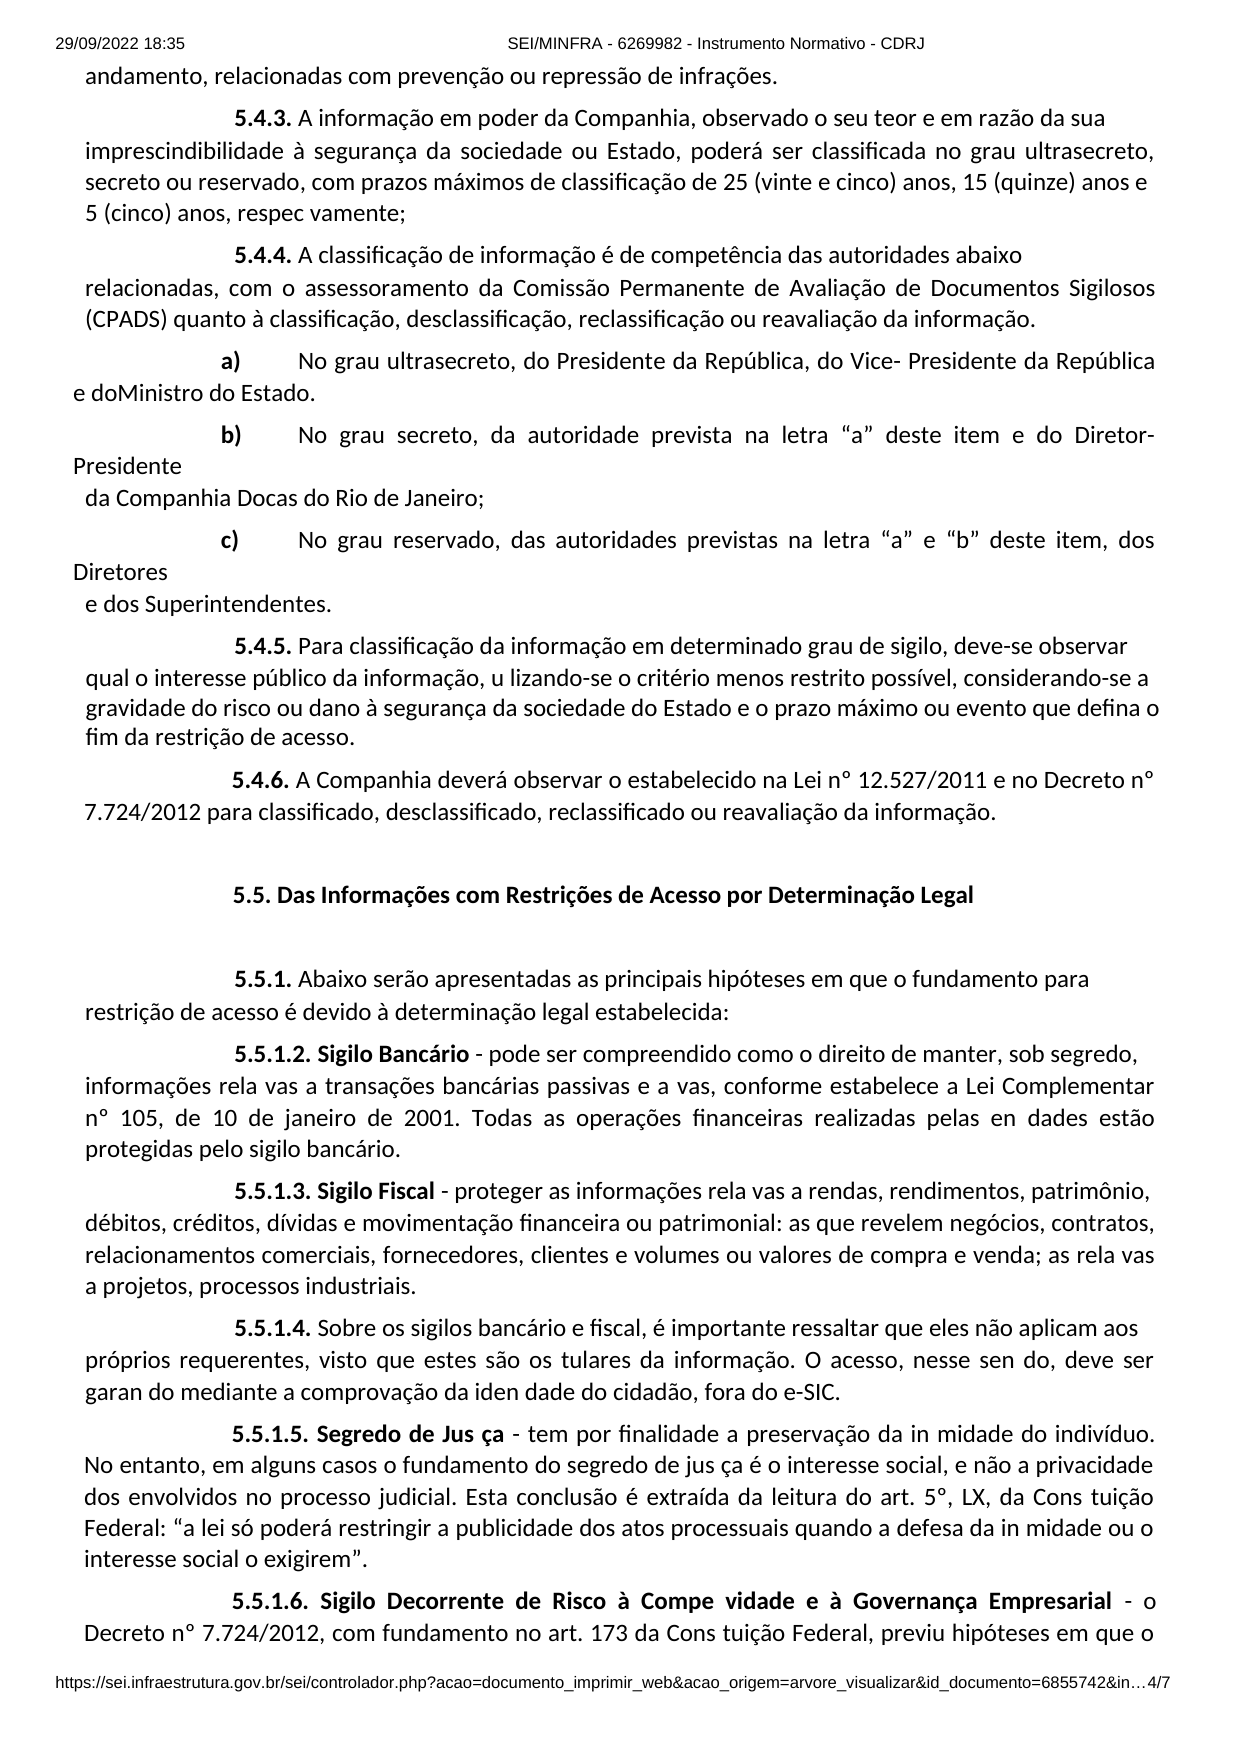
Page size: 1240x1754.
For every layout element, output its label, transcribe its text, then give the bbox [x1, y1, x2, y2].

text e dos Superintendentes. [85, 588, 1157, 619]
text débitos, créditos, dívidas e movimentação financeira ou patrimonial: as que revelem negócios, contratos, relacionamentos comerciais, fornecedores, clientes e volumes ou valores de compra e venda; as rela vas a projetos, processos industriais. [85, 1207, 1157, 1301]
text qual o interesse público da informação, u lizando-se o critério menos restrito possível, considerando-se a gravidade do risco ou dano à segurança da sociedade do Estado e o prazo máximo ou evento que defina o fim da restrição de acesso. [85, 663, 1166, 752]
text andamento, relacionadas com prevenção ou repressão de infrações. [85, 60, 1157, 91]
text 5.5.1.6. Sigilo Decorrente de Risco à Compe vidade e à Governança Empresarial - o Decreto nº 7.724/2012, com fundamento no art. 173 da Cons tuição Federal, previu hipóteses em que o [84, 1585, 1157, 1647]
text próprios requerentes, visto que estes são os tulares da informação. O acesso, nesse sen do, deve ser garan do mediante a comprovação da iden dade do cidadão, fora do e-SIC. [85, 1345, 1157, 1407]
text 5.4.4. A classificação de informação é de competência das autoridades abaixo [234, 239, 1157, 270]
subtitle 5.5. Das Informações com Restrições de Acesso por Determinação Legal [233, 879, 1166, 910]
text da Companhia Docas do Rio de Janeiro; [85, 483, 1157, 513]
list No grau ultrasecreto, do Presidente da República, do Vice- Presidente da República e doMinistro do Estado. [73, 345, 1157, 407]
text 5.4.5. Para classificação da informação em determinado grau de sigilo, deve-se observar [234, 630, 1157, 661]
text 5 (cinco) anos, respec vamente; [85, 198, 1157, 228]
text informações rela vas a transações bancárias passivas e a vas, conforme estabelece a Lei Complementar nº 105, de 10 de janeiro de 2001. Todas as operações financeiras realizadas pelas en dades estão protegidas pelo sigilo bancário. [85, 1070, 1157, 1163]
text 5.4.3. A informação em poder da Companhia, observado o seu teor e em razão da sua [234, 102, 1157, 133]
list No grau secreto, da autoridade prevista na letra “a” deste item e do Diretor-Presidente [73, 419, 1157, 481]
text 5.5.1. Abaixo serão apresentadas as principais hipóteses em que o fundamento para [234, 963, 1157, 994]
text restrição de acesso é devido à determinação legal estabelecida: [85, 996, 1157, 1026]
text relacionadas, com o assessoramento da Comissão Permanente de Avaliação de Documentos Sigilosos (CPADS) quanto à classificação, desclassificação, reclassificação ou reavaliação da informação. [85, 272, 1157, 334]
list No grau reservado, das autoridades previstas na letra “a” e “b” deste item, dos Diretores [73, 524, 1157, 586]
text 5.5.1.4. Sobre os sigilos bancário e fiscal, é importante ressaltar que eles não aplicam aos [234, 1312, 1157, 1343]
text 5.5.1.5. Segredo de Jus ça - tem por finalidade a preservação da in midade do indivíduo. No entanto, em alguns casos o fundamento do segredo de jus ça é o interesse social, e não a privacidade dos envolvidos no processo judicial. Esta conclusão é extraída da leitura do art. 5º, LX, da Cons tuição Federal: “a lei só poderá restringir a publicidade dos atos processuais quando a defesa da in midade ou o interesse social o exigirem”. [84, 1418, 1157, 1574]
text imprescindibilidade à segurança da sociedade ou Estado, poderá ser classificada no grau ultrasecreto, secreto ou reservado, com prazos máximos de classificação de 25 (vinte e cinco) anos, 15 (quinze) anos e [85, 135, 1157, 197]
text 5.5.1.3. Sigilo Fiscal - proteger as informações rela vas a rendas, rendimentos, patrimônio, [234, 1175, 1157, 1206]
text 5.5.1.2. Sigilo Bancário - pode ser compreendido como o direito de manter, sob segredo, [234, 1038, 1157, 1068]
text 5.4.6. A Companhia deverá observar o estabelecido na Lei nº 12.527/2011 e no Decreto nº 7.724/2012 para classificado, desclassificado, reclassificado ou reavaliação da informação. [84, 764, 1157, 826]
